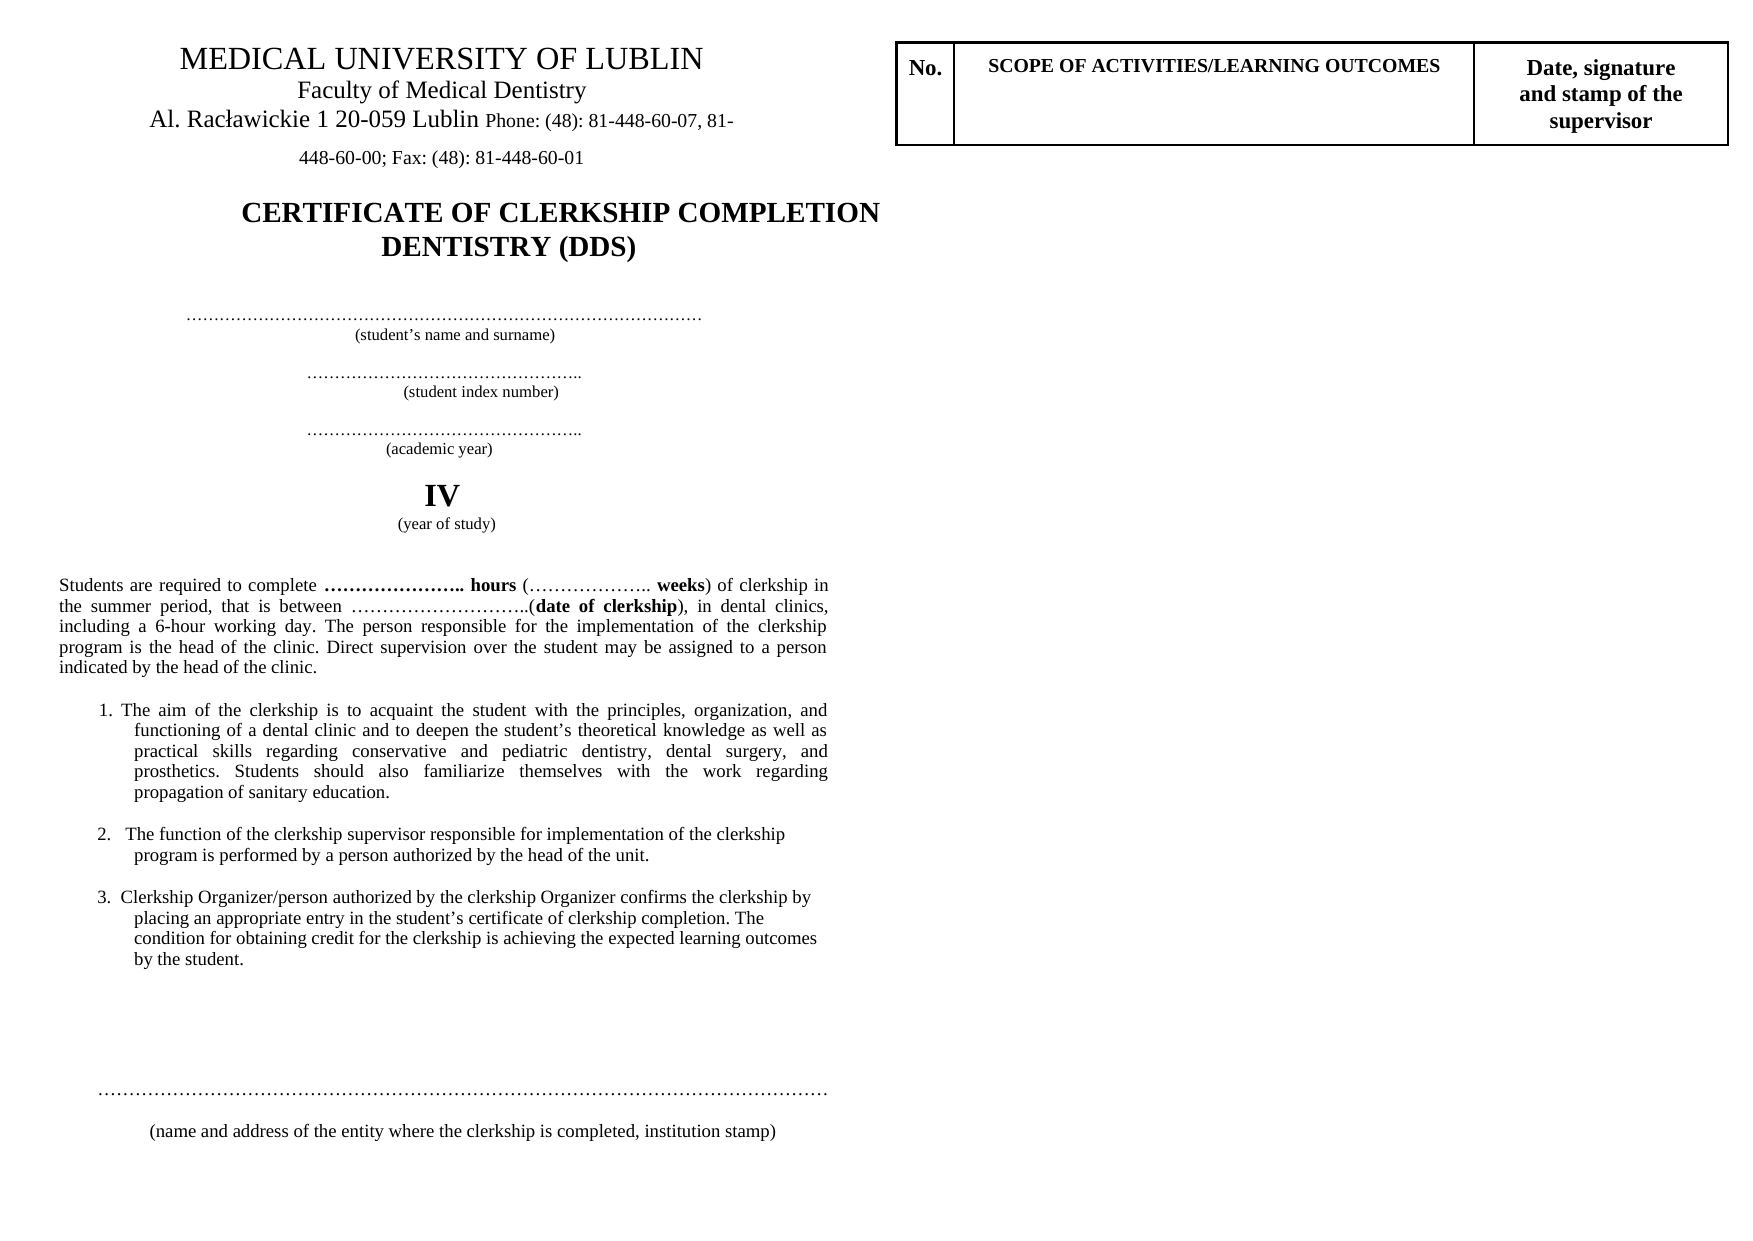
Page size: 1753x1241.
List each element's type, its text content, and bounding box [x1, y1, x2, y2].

table_header No. [898, 44, 953, 143]
text (academic year) [386, 439, 889, 458]
text (student index number) [403, 382, 889, 401]
text ……………………………………………………………………………………………………… [97, 1079, 829, 1099]
text Students are required to complete ………………….. hours (……………….. weeks) of clerkship in the summer period, that is between ………………………..(date of clerkship), in dental clinics, including a 6-hour working day. The person responsible for the implementation of the clerkship program is the head of the clinic. Direct supervision over the student may be assigned to a person indicated by the head of the clinic. [59, 575, 829, 678]
text (student’s name and surname) [355, 324, 889, 343]
table_header SCOPE OF ACTIVITIES/LEARNING OUTCOMES [955, 44, 1473, 143]
text CERTIFICATE OF CLERKSHIP COMPLETION [232, 195, 889, 229]
text Faculty of Medical Dentistry [125, 77, 758, 104]
text Al. Racławickie 1 20-059 Lublin Phone: (48): 81-448-60-07, 81-448-60-00; Fax: (48): 81-448-60-01 [134, 104, 749, 169]
text (name and address of the entity where the clerkship is completed, institution stamp) [97, 1121, 829, 1142]
text ………………………………………….. [306, 420, 889, 439]
text 1. The aim of the clerkship is to acquaint the student with the principles, organization, and functioning of a dental clinic and to deepen the student’s theoretical knowledge as well as practical skills regarding conservative and pediatric dentistry, dental surgery, and prosthetics. Students should also familiarize themselves with the work regarding propagation of sanitary education. [99, 700, 829, 802]
text 2. The function of the clerkship supervisor responsible for implementation of the clerkship program is performed by a person authorized by the head of the unit. [97, 824, 829, 865]
table_header Date, signature and stamp of the supervisor [1475, 44, 1727, 143]
text DENTISTRY (DDS) [129, 229, 889, 262]
text ………………………………………….. [306, 362, 889, 382]
text 3. Clerkship Organizer/person authorized by the clerkship Organizer confirms the clerkship by placing an appropriate entry in the student’s certificate of clerkship completion. The condition for obtaining credit for the clerkship is achieving the expected learning outcomes by the student. [97, 887, 829, 969]
text (year of study) [398, 513, 889, 533]
text IV [424, 476, 889, 513]
text MEDICAL UNIVERSITY OF LUBLIN [125, 41, 758, 77]
text ………………………………………………………………………………… [186, 305, 889, 324]
